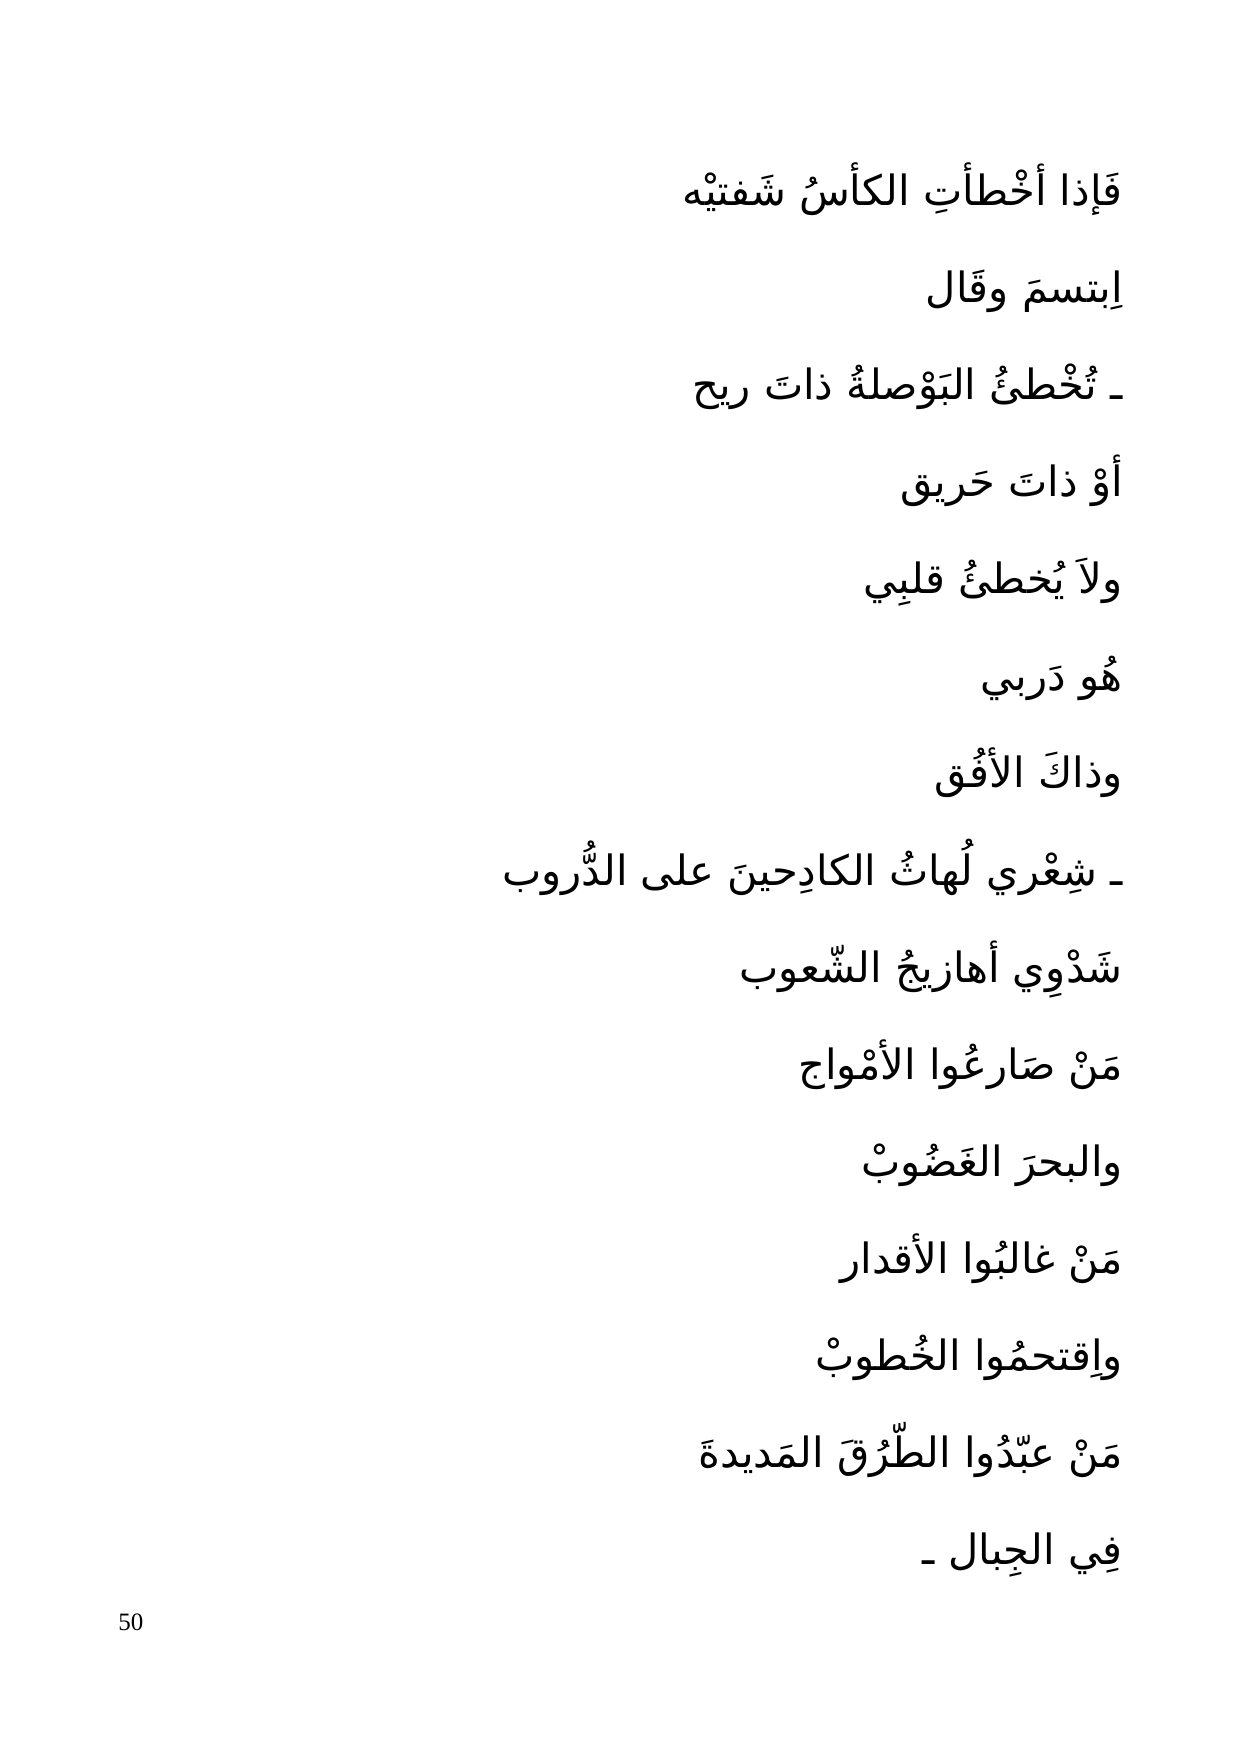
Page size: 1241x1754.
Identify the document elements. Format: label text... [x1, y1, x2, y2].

text مَنْ صَارعُوا الأمْواج [118, 1040, 1122, 1089]
text أوْ ذاتَ حَريق [118, 458, 1122, 506]
text اِبتسمَ وقَال [118, 264, 1122, 312]
text ولاَ يُخطئُ قلبِي [118, 555, 1122, 603]
text شَدْوِي أهازيجُ الشّعوب [118, 943, 1122, 992]
text هُو دَربي [118, 652, 1122, 701]
text وذاكَ الأفُق [118, 749, 1122, 798]
text فَإذا أخْطأتِ الكأسُ شَفتيْه [118, 167, 1122, 215]
text مَنْ غالبُوا الأقدار [118, 1234, 1122, 1283]
text مَنْ عبّدُوا الطّرُقَ المَديدةَ [118, 1429, 1122, 1477]
text والبحرَ الغَضُوبْ [118, 1137, 1122, 1186]
text ـ شِعْري لُهاثُ الكادِحينَ على الدُّروب [118, 846, 1122, 895]
text ـ تُخْطئُ البَوْصلةُ ذاتَ ريح [118, 361, 1122, 409]
text واِقتحمُوا الخُطوبْ [118, 1332, 1122, 1380]
text فِي الجِبال ـ [118, 1526, 1122, 1574]
